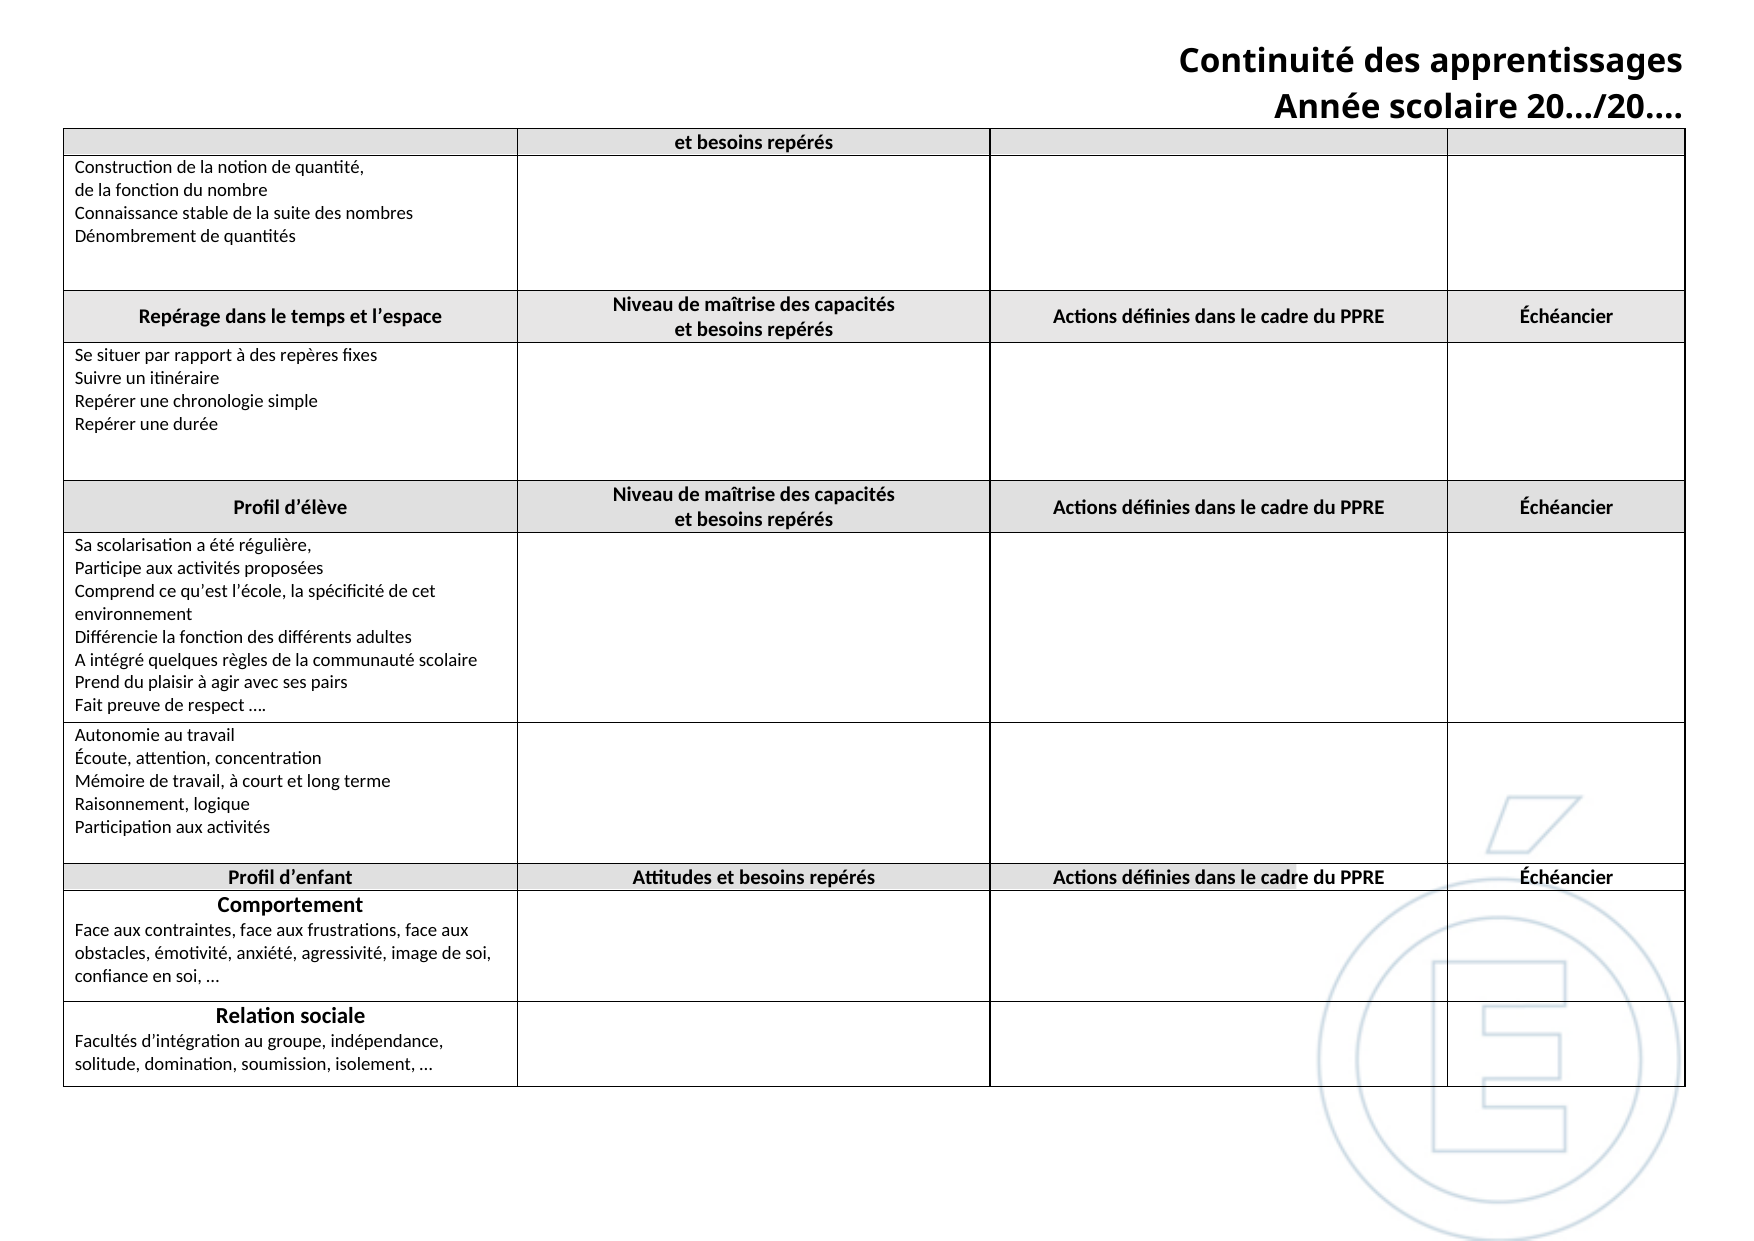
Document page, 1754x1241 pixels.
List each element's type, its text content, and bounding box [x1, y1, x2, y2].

table_cell Actions définies dans le cadre du PPRE [991, 864, 1296, 889]
picture [1296, 1002, 1447, 1086]
table_cell [1448, 533, 1684, 722]
table_cell [518, 343, 989, 480]
table_cell [518, 156, 989, 290]
picture [1448, 785, 1684, 863]
picture [1296, 891, 1447, 1001]
table_cell et besoins repérés [518, 129, 989, 154]
table_cell [518, 723, 989, 863]
table_cell [1448, 343, 1684, 480]
table_cell Attitudes et besoins repérés [518, 864, 989, 889]
picture [1448, 1002, 1684, 1086]
table_cell Profil d’enfant [64, 864, 517, 889]
picture [1448, 864, 1684, 890]
table_cell [991, 1002, 1296, 1086]
table_cell [991, 343, 1447, 480]
picture [1296, 785, 1447, 863]
table_cell Échéancier [1448, 291, 1684, 342]
table_cell [991, 533, 1447, 722]
table_cell [64, 129, 517, 154]
table_cell [518, 533, 989, 722]
table_cell [1448, 723, 1684, 785]
picture [1296, 785, 1708, 1241]
table_cell Échéancier [1448, 481, 1684, 532]
table_cell Relation sociale Facultés d’intégration au groupe, indépendance, solitude, domination, soumission, isolement, … [64, 1002, 517, 1086]
table_cell [518, 1002, 989, 1086]
table_cell [518, 891, 989, 1001]
table_cell Autonomie au travail Écoute, attention, concentration Mémoire de travail, à court et long terme Raisonnement, logique Participation aux activités [64, 723, 517, 863]
table_cell [991, 891, 1296, 1001]
table_cell Échéancier [1448, 129, 1684, 154]
table_cell Se situer par rapport à des repères fixes Suivre un itinéraire Repérer une chronologie simple Repérer une durée [64, 343, 517, 480]
table_cell Niveau de maîtrise des capacités et besoins repérés [518, 291, 989, 342]
table_cell Construction de la notion de quantité, de la fonction du nombre Connaissance stable de la suite des nombres Dénombrement de quantités [64, 156, 517, 290]
picture [1296, 864, 1447, 890]
table_cell [1448, 156, 1684, 290]
table_cell Actions définies dans le cadre du PPRE [991, 291, 1447, 342]
table_cell Niveau de maîtrise des capacités et besoins repérés [518, 481, 989, 532]
table_cell [991, 156, 1447, 290]
table_cell Repérage dans le temps et l’espace [64, 291, 517, 342]
table_cell Actions définies dans le cadre du PPRE [991, 481, 1447, 532]
table_cell Comportement Face aux contraintes, face aux frustrations, face aux obstacles, émotivité, anxiété, agressivité, image de soi, confiance en soi, … [64, 891, 517, 1001]
table_cell Profil d’élève [64, 481, 517, 532]
picture [1448, 891, 1684, 1001]
table_cell [991, 723, 1447, 863]
table_cell Actions définies dans le cadre du PPRE [991, 129, 1447, 154]
table_cell Sa scolarisation a été régulière, Participe aux activités proposées Comprend ce qu’est l’école, la spécificité de cet environnement Différencie la fonction des différents adultes A intégré quelques règles de la communauté scolaire Prend du plaisir à agir avec ses pairs Fait preuve de respect …. [64, 533, 517, 722]
